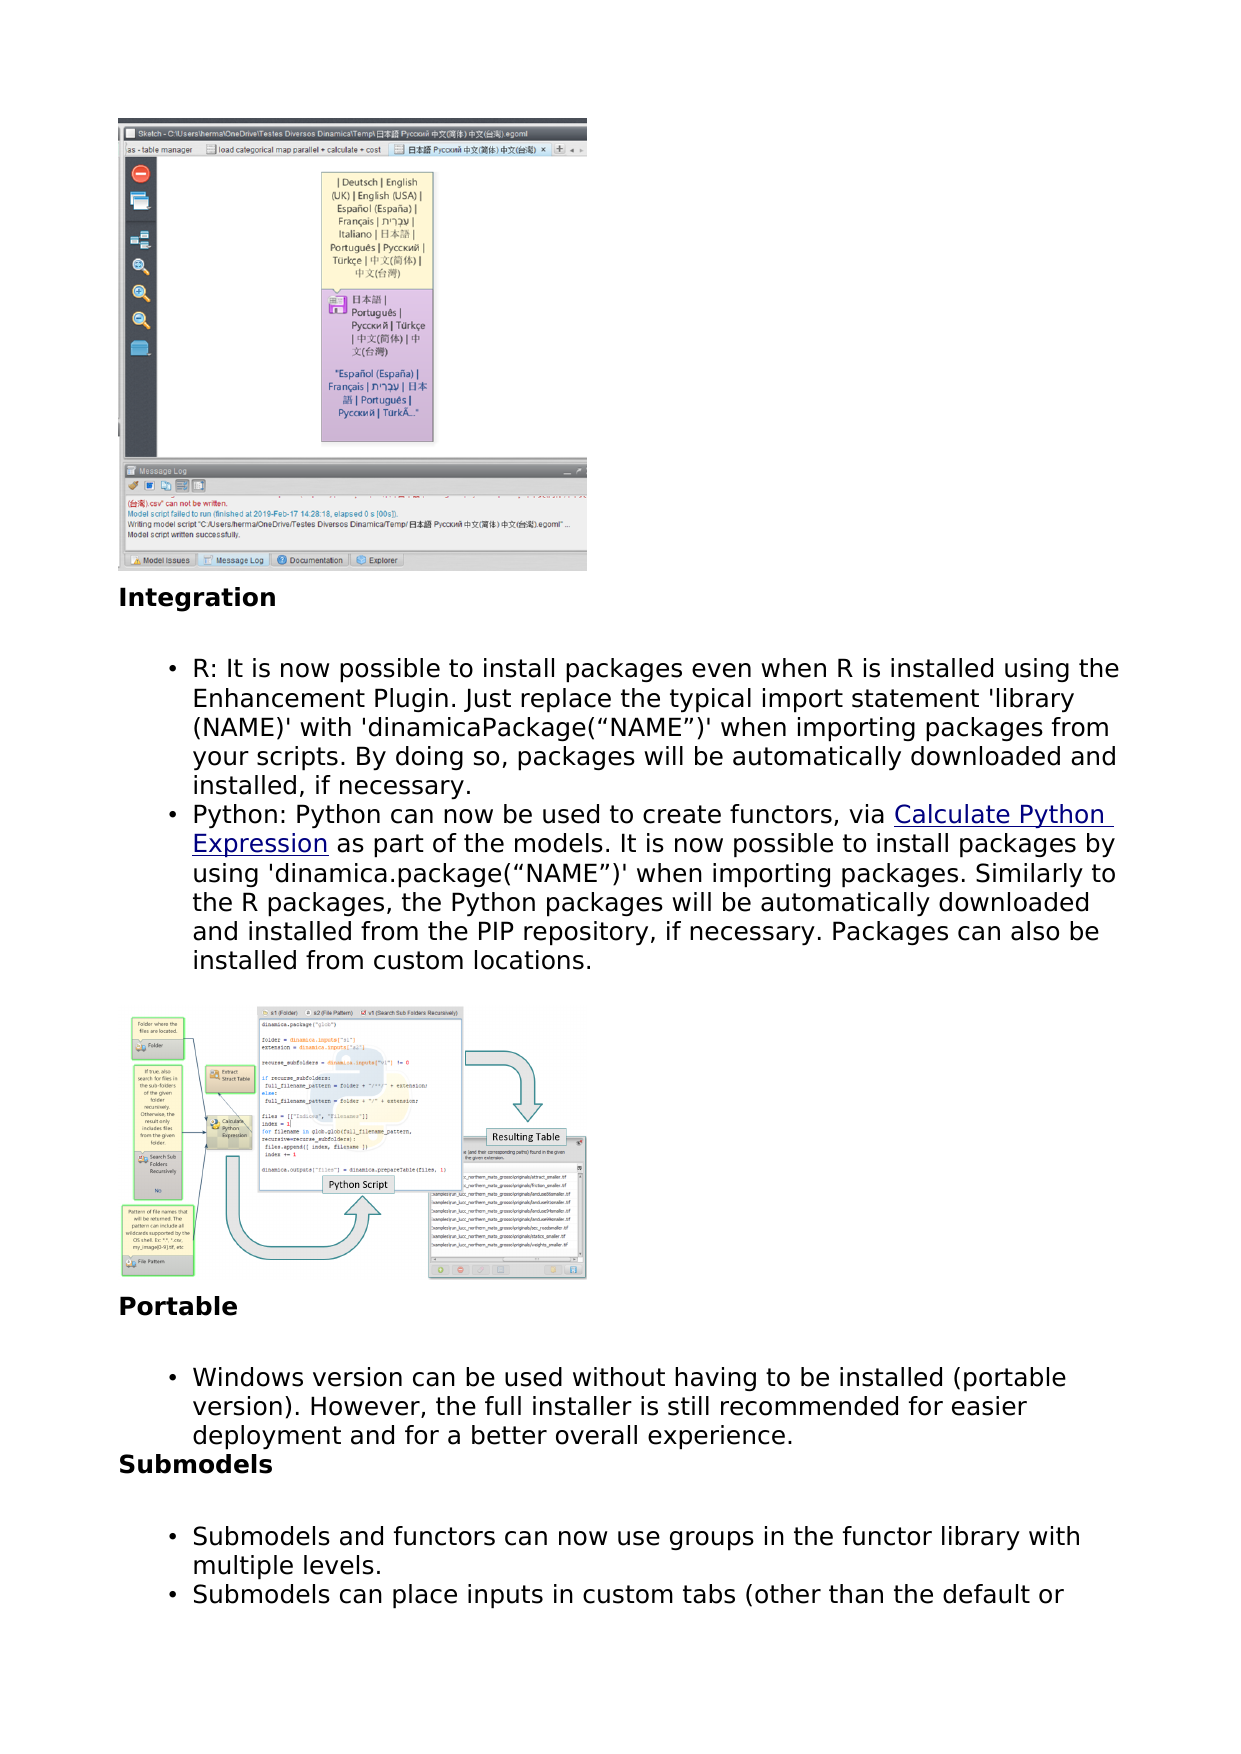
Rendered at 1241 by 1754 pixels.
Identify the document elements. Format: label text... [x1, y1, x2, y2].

picture [118, 1005, 587, 1280]
list Submodels can place inputs in custom tabs (other than the default or [177, 1580, 1122, 1609]
list Python: Python can now be used to create functors, via Calculate Python Expression as part of the models. It is now possible to install packages by using 'dinamica.package(“NAME”)' when importing packages. Similarly to the R packages, the Python packages will be automatically downloaded and installed from the PIP repository, if necessary. Packages can also be installed from custom locations. [177, 801, 1122, 976]
list Submodels and functors can now use groups in the functor library with multiple levels. [177, 1522, 1122, 1580]
list Windows version can be used without having to be installed (portable version). However, the full installer is still recommended for easier deployment and for a better overall experience. [177, 1363, 1122, 1451]
text Integration [118, 583, 1122, 613]
list R: It is now possible to install packages even when R is installed using the Enhancement Plugin. Just replace the typical import statement 'library (NAME)' with 'dinamicaPackage(“NAME”)' when importing packages from your scripts. By doing so, packages will be automatically downloaded and installed, if necessary. [177, 655, 1122, 801]
text Portable [118, 1292, 1122, 1321]
text Submodels [118, 1451, 1122, 1480]
picture [118, 118, 587, 571]
